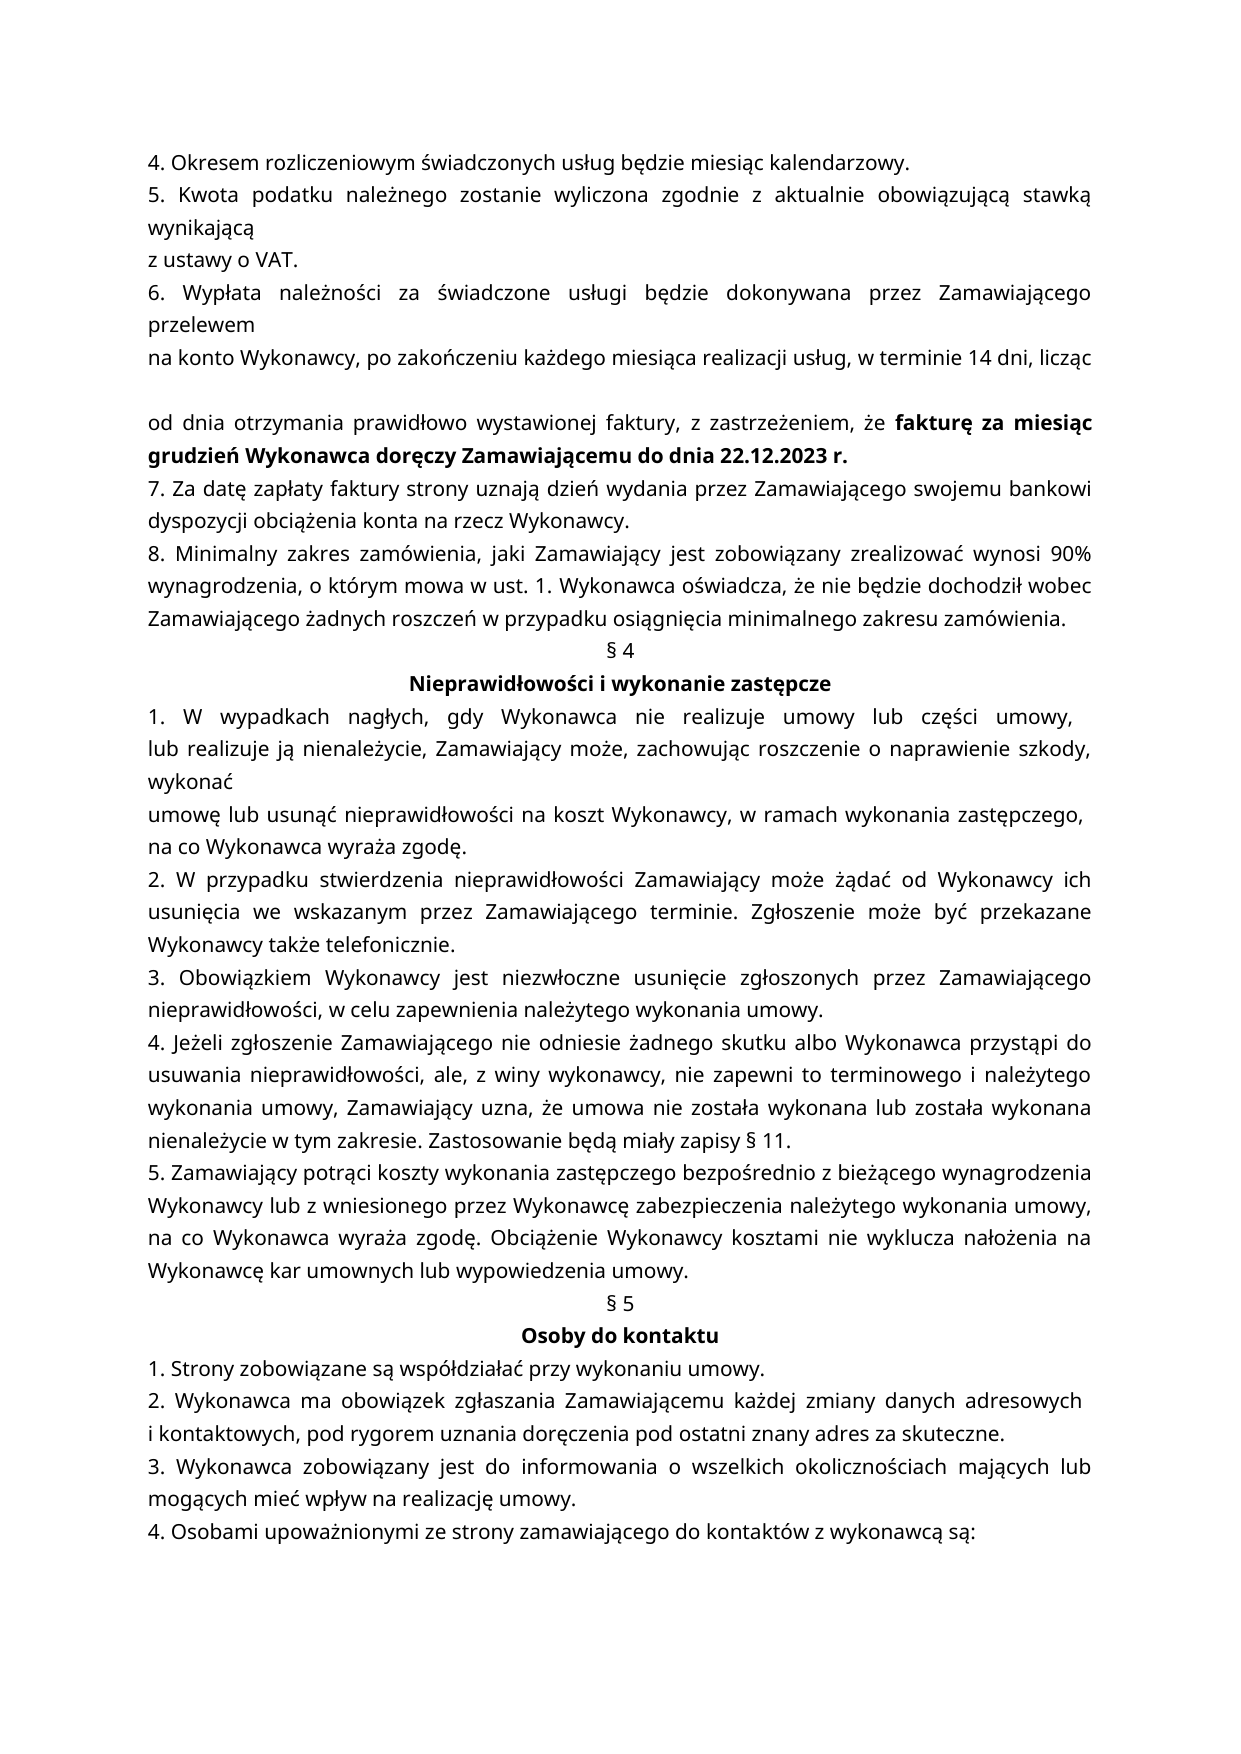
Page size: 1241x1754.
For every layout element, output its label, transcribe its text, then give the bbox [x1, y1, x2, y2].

text Osoby do kontaktu [148, 1321, 1093, 1350]
text 3. Obowiązkiem Wykonawcy jest niezwłoczne usunięcie zgłoszonych przez Zamawiającego nieprawidłowości, w celu zapewnienia należytego wykonania umowy. [148, 963, 1093, 1024]
text § 5 [148, 1289, 1093, 1317]
text 2. W przypadku stwierdzenia nieprawidłowości Zamawiający może żądać od Wykonawcy ich usunięcia we wskazanym przez Zamawiającego terminie. Zgłoszenie może być przekazane Wykonawcy także telefonicznie. [148, 865, 1093, 958]
text Nieprawidłowości i wykonanie zastępcze [148, 669, 1093, 698]
text 8. Minimalny zakres zamówienia, jaki Zamawiający jest zobowiązany zrealizować wynosi 90% wynagrodzenia, o którym mowa w ust. 1. Wykonawca oświadcza, że nie będzie dochodził wobec Zamawiającego żadnych roszczeń w przypadku osiągnięcia minimalnego zakresu zamówienia. [148, 539, 1093, 632]
text 4. Osobami upoważnionymi ze strony zamawiającego do kontaktów z wykonawcą są: [148, 1517, 1093, 1545]
text 5. Zamawiający potrąci koszty wykonania zastępczego bezpośrednio z bieżącego wynagrodzenia Wykonawcy lub z wniesionego przez Wykonawcę zabezpieczenia należytego wykonania umowy, na co Wykonawca wyraża zgodę. Obciążenie Wykonawcy kosztami nie wyklucza nałożenia na Wykonawcę kar umownych lub wypowiedzenia umowy. [148, 1158, 1093, 1284]
text 2. Wykonawca ma obowiązek zgłaszania Zamawiającemu każdej zmiany danych adresowych i kontaktowych, pod rygorem uznania doręczenia pod ostatni znany adres za skuteczne. [148, 1387, 1093, 1448]
text 3. Wykonawca zobowiązany jest do informowania o wszelkich okolicznościach mających lub mogących mieć wpływ na realizację umowy. [148, 1452, 1093, 1513]
text 4. Jeżeli zgłoszenie Zamawiającego nie odniesie żadnego skutku albo Wykonawca przystąpi do usuwania nieprawidłowości, ale, z winy wykonawcy, nie zapewni to terminowego i należytego wykonania umowy, Zamawiający uzna, że umowa nie została wykonana lub została wykonana nienależycie w tym zakresie. Zastosowanie będą miały zapisy § 11. [148, 1028, 1093, 1154]
text 4. Okresem rozliczeniowym świadczonych usług będzie miesiąc kalendarzowy. [148, 148, 1093, 176]
text 6. Wypłata należności za świadczone usługi będzie dokonywana przez Zamawiającego przelewem na konto Wykonawcy, po zakończeniu każdego miesiąca realizacji usług, w terminie 14 dni, licząc od dnia otrzymania prawidłowo wystawionej faktury, z zastrzeżeniem, że fakturę za miesiąc grudzień Wykonawca doręczy Zamawiającemu do dnia 22.12.2023 r. [148, 278, 1093, 469]
text 5. Kwota podatku należnego zostanie wyliczona zgodnie z aktualnie obowiązującą stawką wynikającą z ustawy o VAT. [148, 180, 1093, 274]
text 7. Za datę zapłaty faktury strony uznają dzień wydania przez Zamawiającego swojemu bankowi dyspozycji obciążenia konta na rzecz Wykonawcy. [148, 474, 1093, 535]
text § 4 [148, 637, 1093, 665]
text 1. Strony zobowiązane są współdziałać przy wykonaniu umowy. [148, 1354, 1093, 1382]
text 1. W wypadkach nagłych, gdy Wykonawca nie realizuje umowy lub części umowy, lub realizuje ją nienależycie, Zamawiający może, zachowując roszczenie o naprawienie szkody, wykonać umowę lub usunąć nieprawidłowości na koszt Wykonawcy, w ramach wykonania zastępczego, na co Wykonawca wyraża zgodę. [148, 702, 1093, 861]
